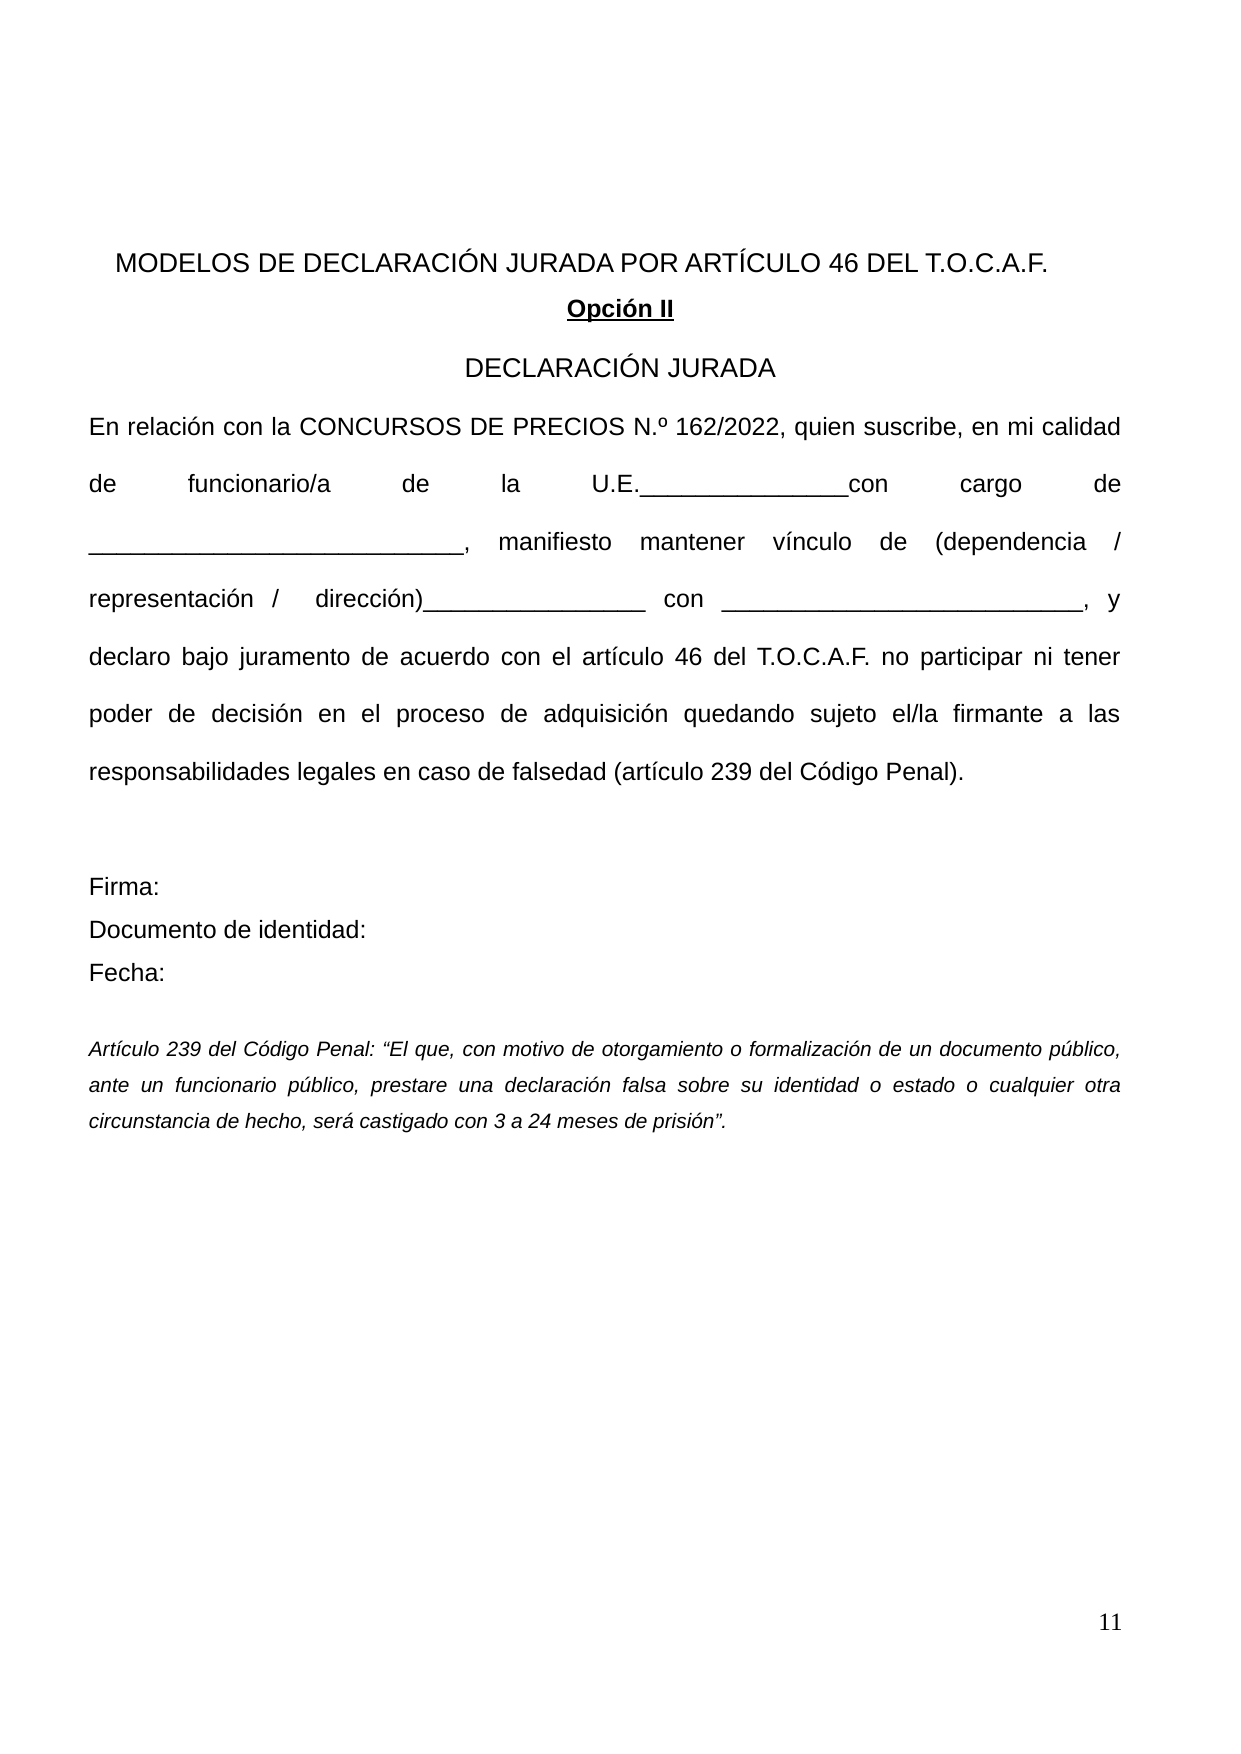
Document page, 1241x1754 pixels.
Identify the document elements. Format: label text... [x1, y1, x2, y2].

text DECLARACIÓN JURADA [118, 352, 1122, 383]
text Fecha: [89, 958, 1122, 987]
text Firma: [89, 872, 1122, 901]
text Artículo 239 del Código Penal: “El que, con motivo de otorgamiento o formalización de un documento público, ante un funcionario público, prestare una declaración falsa sobre su identidad o estado o cualquier otra circunstancia de hecho, será castigado con 3 a 24 meses de prisión”. [89, 1037, 1122, 1133]
text En relación con la CONCURSOS DE PRECIOS N.º 162/2022, quien suscribe, en mi calidad de funcionario/a de la U.E._______________con cargo de ___________________________, manifiesto mantener vínculo de (dependencia / representación / dirección)________________ con __________________________, y declaro bajo juramento de acuerdo con el artículo 46 del T.O.C.A.F. no participar ni tener poder de decisión en el proceso de adquisición quedando sujeto el/la firmante a las responsabilidades legales en caso de falsedad (artículo 239 del Código Penal). [89, 412, 1122, 786]
text Opción II [118, 294, 1122, 323]
text Documento de identidad: [89, 915, 1122, 944]
subtitle MODELOS DE DECLARACIÓN JURADA POR ARTÍCULO 46 DEL T.O.C.A.F. [41, 247, 1122, 279]
